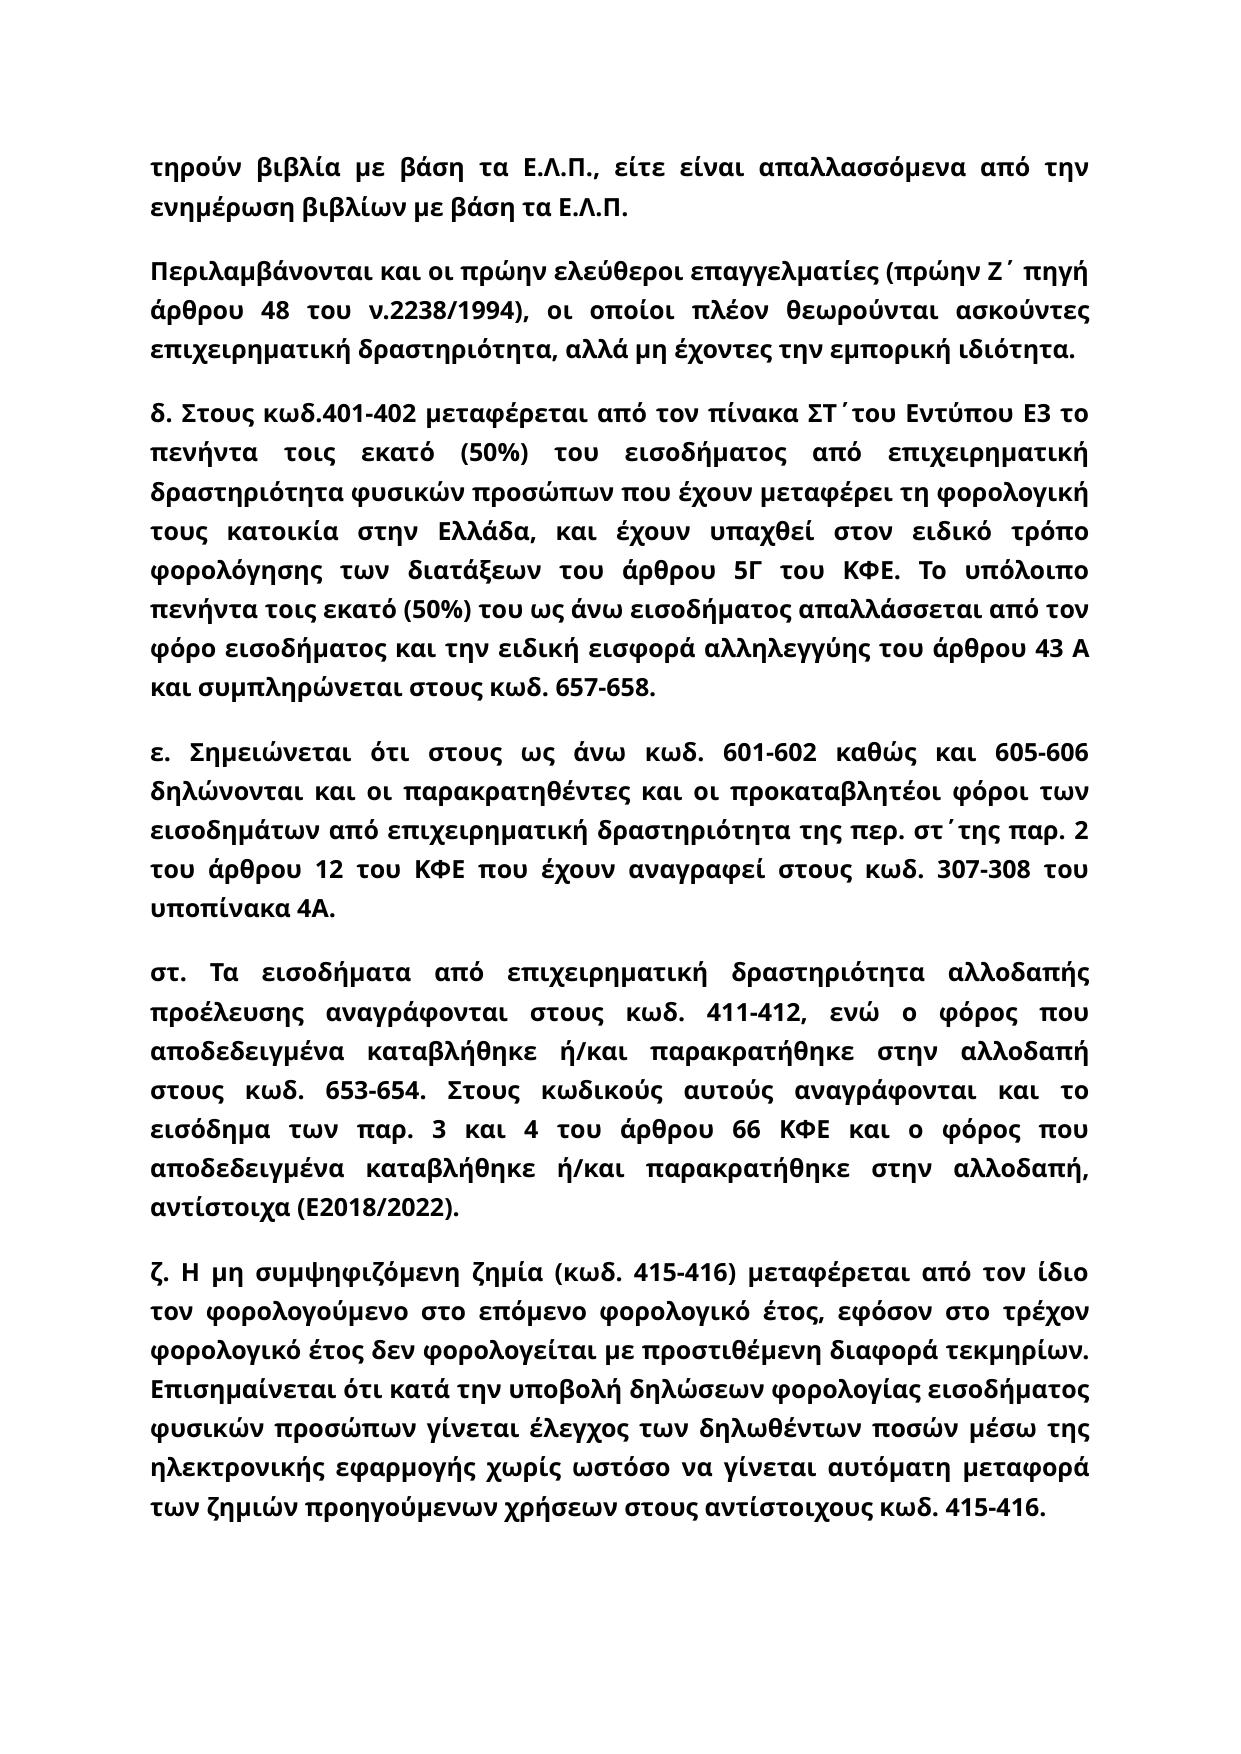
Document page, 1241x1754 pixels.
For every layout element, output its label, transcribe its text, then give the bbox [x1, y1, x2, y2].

text ε. Σημειώνεται ότι στους ως άνω κωδ. 601-602 καθώς και 605-606 δηλώνονται και οι παρακρατηθέντες και οι προκαταβλητέοι φόροι των εισοδημάτων από επιχειρηματική δραστηριότητα της περ. στ΄της παρ. 2 του άρθρου 12 του ΚΦΕ που έχουν αναγραφεί στους κωδ. 307-308 του υποπίνακα 4Α. [150, 734, 1090, 925]
text ζ. Η μη συμψηφιζόμενη ζημία (κωδ. 415-416) μεταφέρεται από τον ίδιο τον φορολογούμενο στο επόμενο φορολογικό έτος, εφόσον στο τρέχον φορολογικό έτος δεν φορολογείται με προστιθέμενη διαφορά τεκμηρίων. Επισημαίνεται ότι κατά την υποβολή δηλώσεων φορολογίας εισοδήματος φυσικών προσώπων γίνεται έλεγχος των δηλωθέντων ποσών μέσω της ηλεκτρονικής εφαρμογής χωρίς ωστόσο να γίνεται αυτόματη μεταφορά των ζημιών προηγούμενων χρήσεων στους αντίστοιχους κωδ. 415-416. [150, 1254, 1090, 1523]
text στ. Τα εισοδήματα από επιχειρηματική δραστηριότητα αλλοδαπής προέλευσης αναγράφονται στους κωδ. 411-412, ενώ ο φόρος που αποδεδειγμένα καταβλήθηκε ή/και παρακρατήθηκε στην αλλοδαπή στους κωδ. 653-654. Στους κωδικούς αυτούς αναγράφονται και το εισόδημα των παρ. 3 και 4 του άρθρου 66 ΚΦΕ και ο φόρος που αποδεδειγμένα καταβλήθηκε ή/και παρακρατήθηκε στην αλλοδαπή, αντίστοιχα (Ε2018/2022). [150, 955, 1090, 1224]
text τηρούν βιβλία με βάση τα Ε.Λ.Π., είτε είναι απαλλασσόμενα από την ενημέρωση βιβλίων με βάση τα Ε.Λ.Π. [150, 150, 1090, 223]
text Περιλαμβάνονται και οι πρώην ελεύθεροι επαγγελματίες (πρώην Ζ΄ πηγή άρθρου 48 του ν.2238/1994), οι οποίοι πλέον θεωρούνται ασκούντες επιχειρηματική δραστηριότητα, αλλά μη έχοντες την εμπορική ιδιότητα. [150, 253, 1090, 366]
text δ. Στους κωδ.401-402 μεταφέρεται από τον πίνακα ΣΤ΄του Εντύπου Ε3 το πενήντα τοις εκατό (50%) του εισοδήματος από επιχειρηματική δραστηριότητα φυσικών προσώπων που έχουν μεταφέρει τη φορολογική τους κατοικία στην Ελλάδα, και έχουν υπαχθεί στον ειδικό τρόπο φορολόγησης των διατάξεων του άρθρου 5Γ του ΚΦΕ. Το υπόλοιπο πενήντα τοις εκατό (50%) του ως άνω εισοδήματος απαλλάσσεται από τον φόρο εισοδήματος και την ειδική εισφορά αλληλεγγύης του άρθρου 43 Α και συμπληρώνεται στους κωδ. 657-658. [150, 396, 1090, 704]
